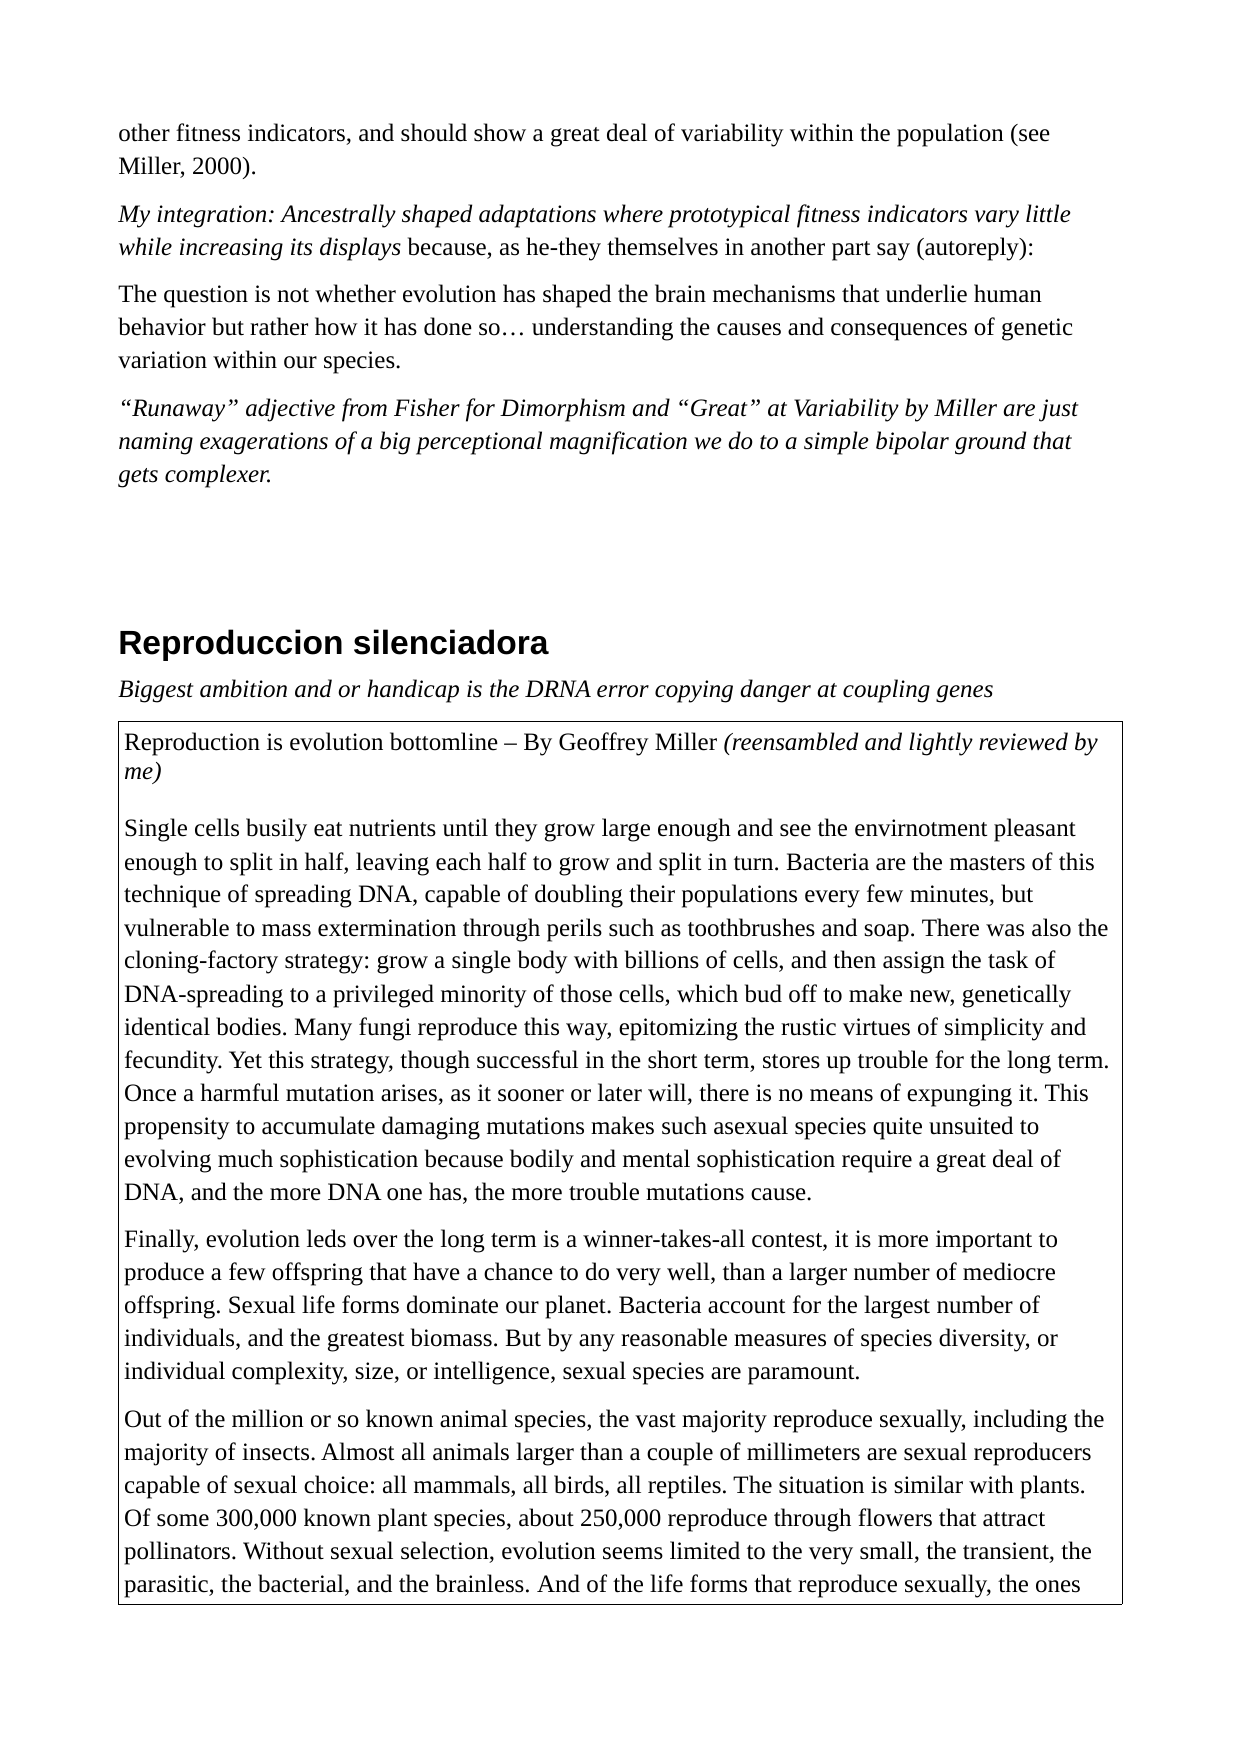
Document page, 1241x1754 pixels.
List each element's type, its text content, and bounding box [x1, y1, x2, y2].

text The question is not whether evolution has shaped the brain mechanisms that underlie human behavior but rather how it has done so… understanding the causes and consequences of genetic variation within our species. [118, 279, 1122, 374]
table_header Reproduction is evolution bottomline – By Geoffrey Miller (reensambled and lightly reviewed by me) Single cells busily eat nutrients until they grow large enough and see the envirnotment pleasant enough to split in half, leaving each half to grow and split in turn. Bacteria are the masters of this technique of spreading DNA, capable of doubling their populations every few minutes, but vulnerable to mass extermination through perils such as toothbrushes and soap. There was also the cloning-factory strategy: grow a single body with billions of cells, and then assign the task of DNA-spreading to a privileged minority of those cells, which bud off to make new, genetically identical bodies. Many fungi reproduce this way, epitomizing the rustic virtues of simplicity and fecundity. Yet this strategy, though successful in the short term, stores up trouble for the long term. Once a harmful mutation arises, as it sooner or later will, there is no means of expunging it. This propensity to accumulate damaging mutations makes such asexual species quite unsuited to evolving much sophistication because bodily and mental sophistication require a great deal of DNA, and the more DNA one has, the more trouble mutations cause. Finally, evolution leds over the long term is a winner-takes-all contest, it is more important to produce a few offspring that have a chance to do very well, than a larger number of mediocre offspring. Sexual life forms dominate our planet. Bacteria account for the largest number of individuals, and the greatest biomass. But by any reasonable measures of species diversity, or individual complexity, size, or intelligence, sexual species are paramount. Out of the million or so known animal species, the vast majority reproduce sexually, including the majority of insects. Almost all animals larger than a couple of millimeters are sexual reproducers capable of sexual choice: all mammals, all birds, all reptiles. The situation is similar with plants. Of some 300,000 known plant species, about 250,000 reproduce through flowers that attract pollinators. Without sexual selection, evolution seems limited to the very small, the transient, the parasitic, the bacterial, and the brainless. And of the life forms that reproduce sexually, the ones [119, 722, 1122, 1604]
text other fitness indicators, and should show a great deal of variability within the population (see Miller, 2000). [118, 118, 1122, 180]
subtitle Reproduccion silenciadora [118, 623, 1122, 661]
text My integration: Ancestrally shaped adaptations where prototypical fitness indicators vary little while increasing its displays because, as he-they themselves in another part say (autoreply): [118, 199, 1122, 261]
text “Runaway” adjective from Fisher for Dimorphism and “Great” at Variability by Miller are just naming exagerations of a big perceptional magnification we do to a simple bipolar ground that gets complexer. [118, 393, 1122, 488]
text Biggest ambition and or handicap is the DRNA error copying danger at coupling genes [118, 674, 1122, 703]
